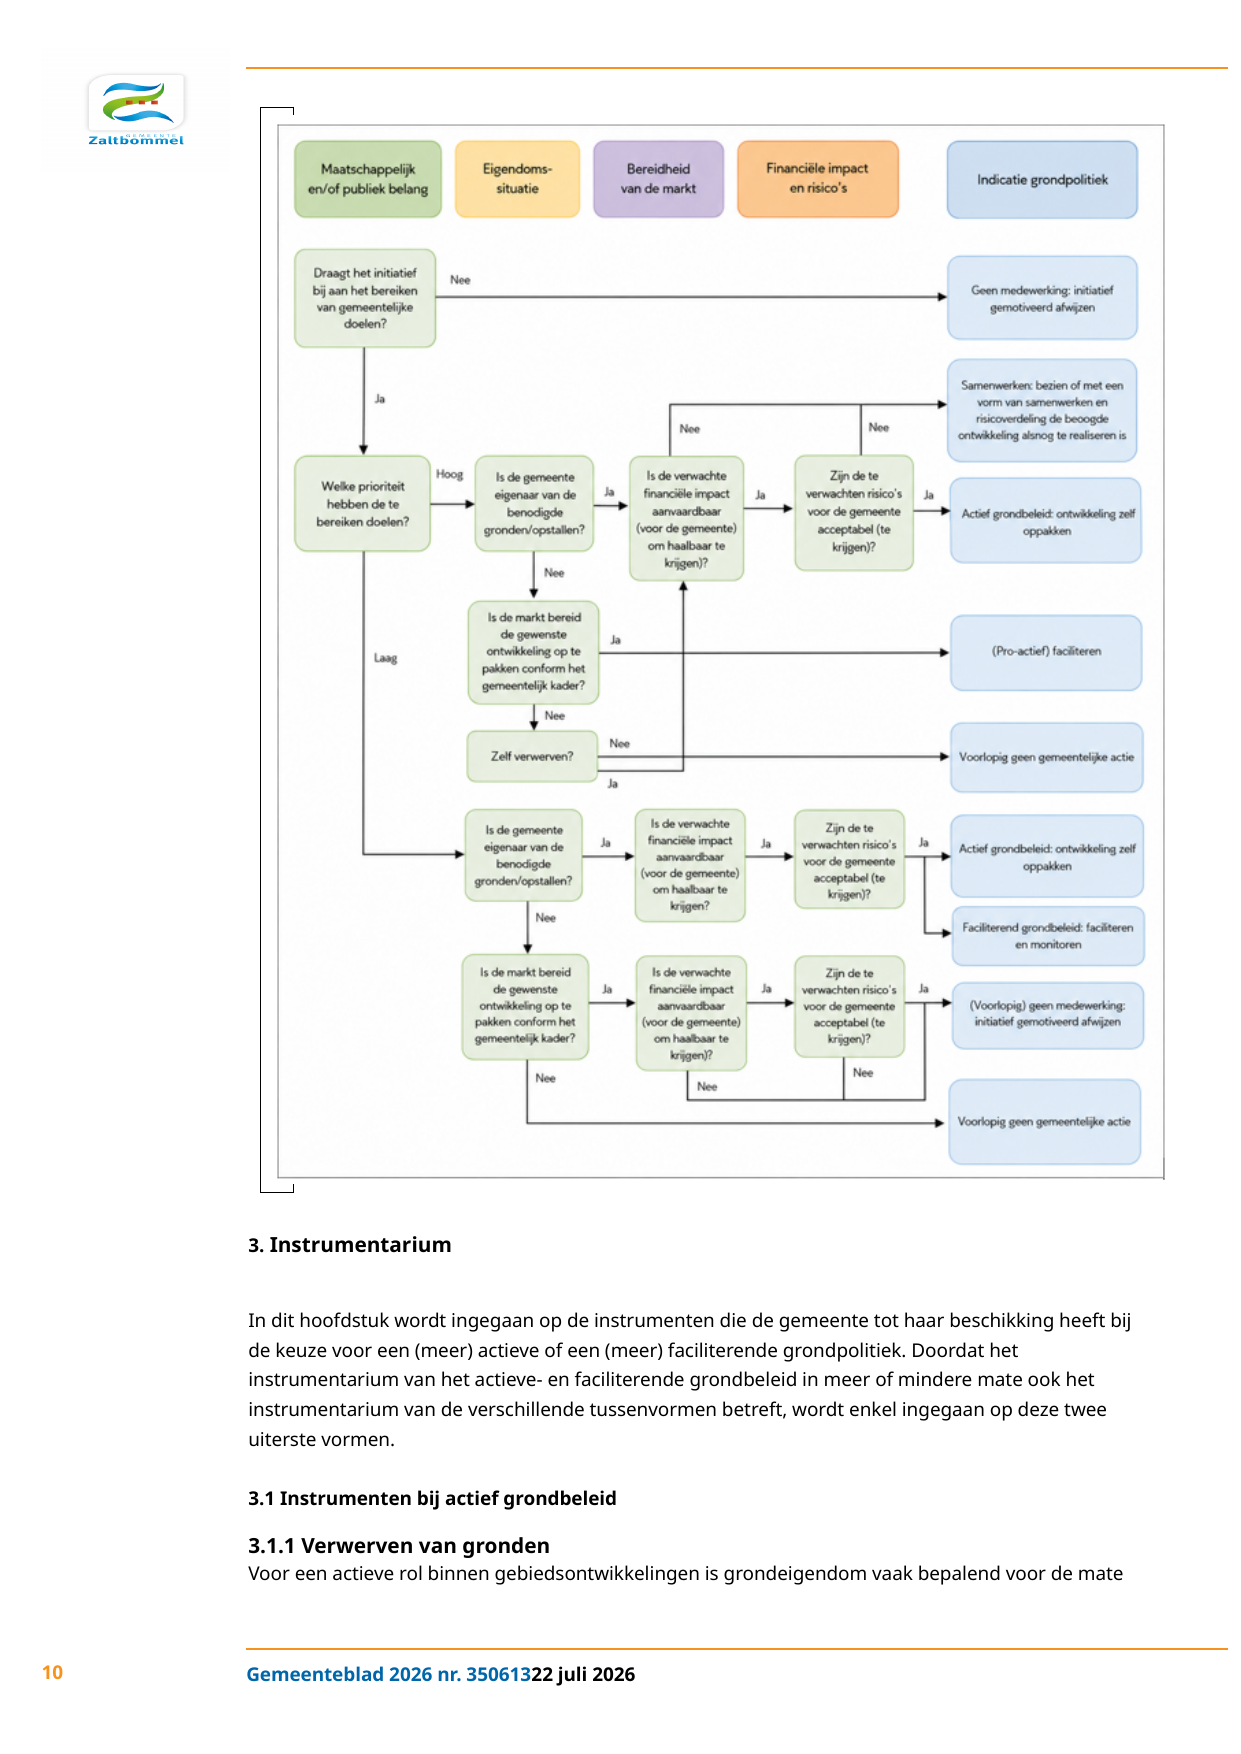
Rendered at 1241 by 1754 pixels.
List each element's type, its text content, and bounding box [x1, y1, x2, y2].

text Voor een actieve rol binnen gebiedsontwikkelingen is grondeigendom vaak bepalend voor de mate [248, 1560, 1152, 1586]
picture [268, 115, 1173, 1184]
text 3. Instrumentarium [248, 1230, 1152, 1258]
picture [41, 47, 231, 172]
text 3.1.1 Verwerven van gronden [248, 1532, 1152, 1560]
text 3.1 Instrumenten bij actief grondbeleid [248, 1485, 1152, 1511]
text In dit hoofdstuk wordt ingegaan op de instrumenten die de gemeente tot haar beschikking heeft bij de keuze voor een (meer) actieve of een (meer) faciliterende grondpolitiek. Doordat het instrumentarium van het actieve- en faciliterende grondbeleid in meer of mindere mate ook het instrumentarium van de verschillende tussenvormen betreft, wordt enkel ingegaan op deze twee uiterste vormen. [248, 1307, 1152, 1452]
